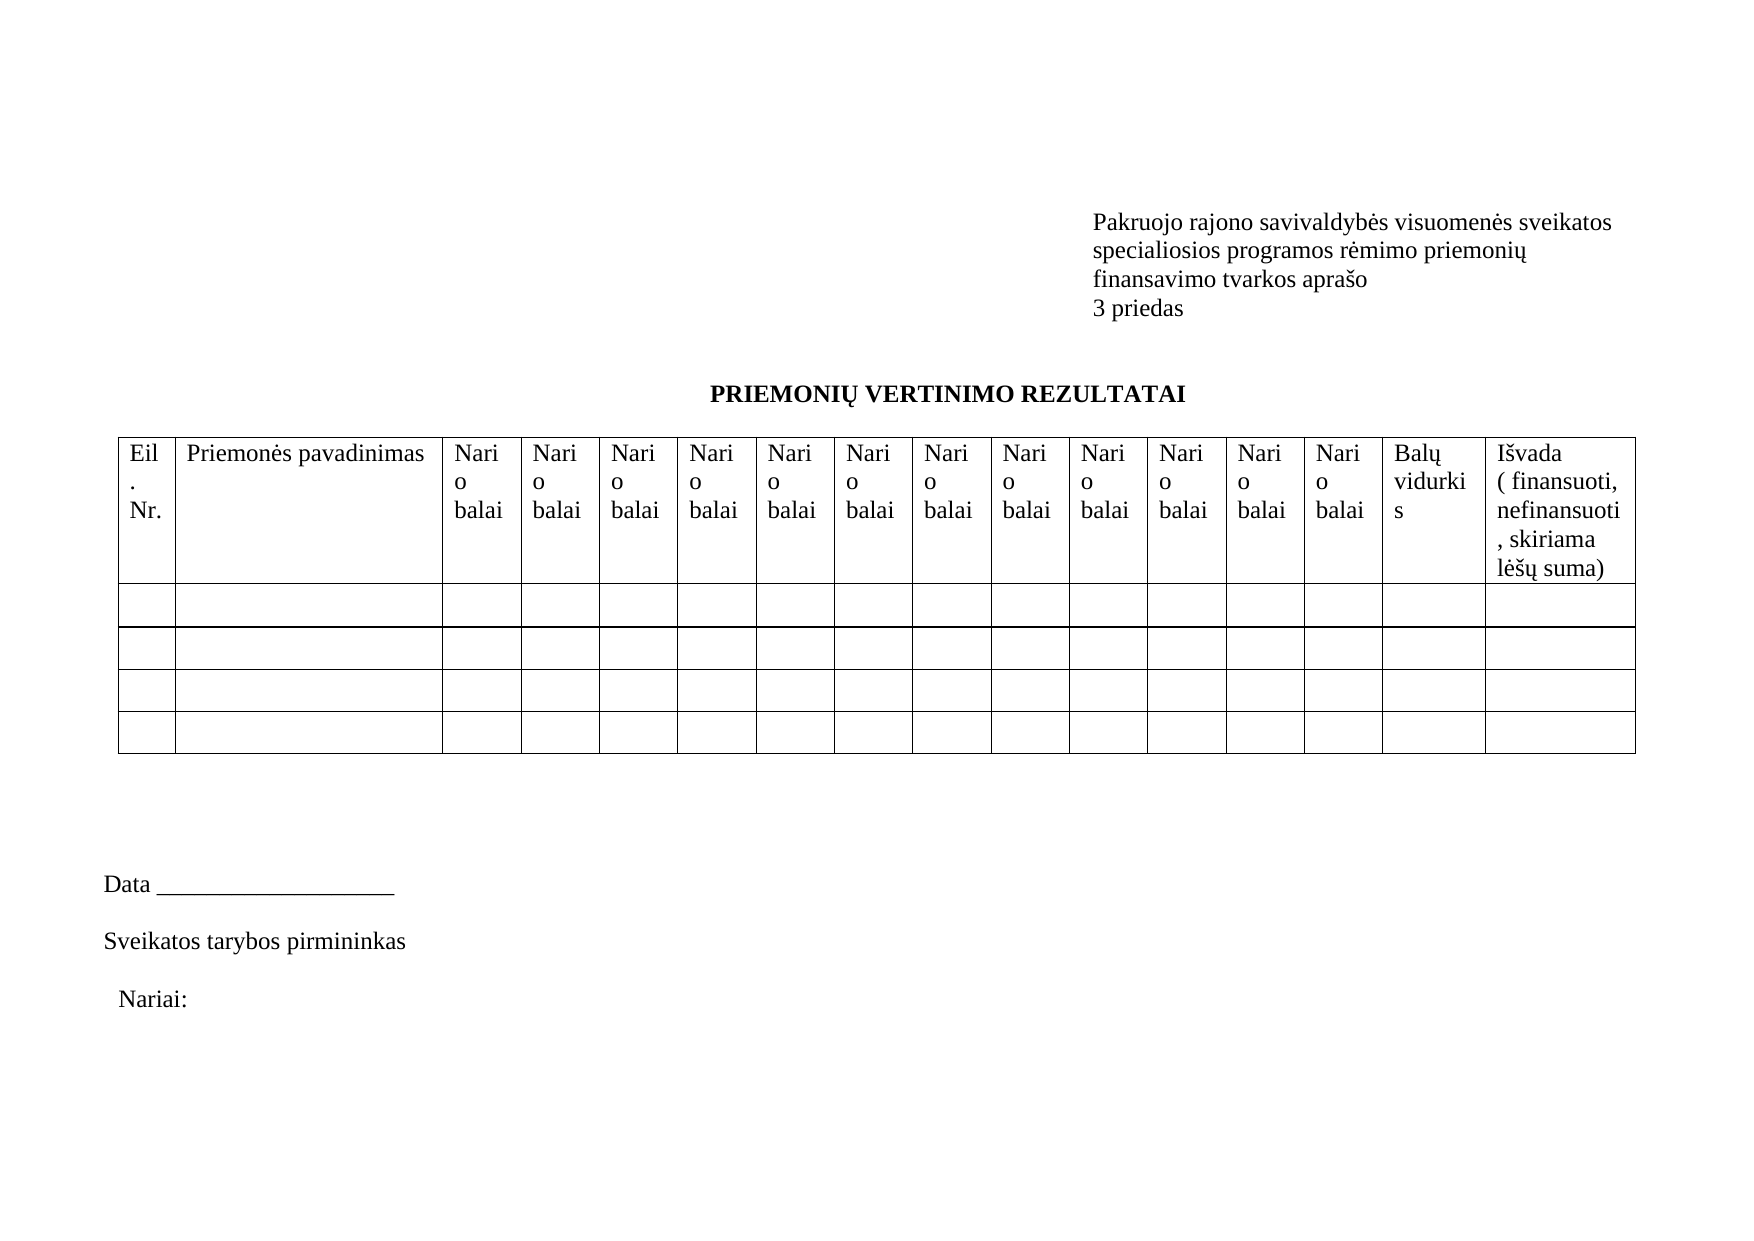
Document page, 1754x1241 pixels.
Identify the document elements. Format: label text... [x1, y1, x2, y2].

table_cell [913, 670, 991, 711]
table_cell [1486, 670, 1635, 711]
table_cell [443, 584, 521, 626]
table_cell [1070, 584, 1147, 626]
table_cell [443, 712, 521, 753]
table_cell [1227, 712, 1304, 753]
table_header Nario balai [522, 438, 599, 583]
table_cell [176, 670, 442, 711]
table_cell [1227, 670, 1304, 711]
table_cell [1383, 712, 1485, 753]
text Nariai: [118, 984, 1636, 1012]
table_cell [1148, 670, 1226, 711]
table_cell [678, 584, 756, 626]
table_cell [913, 584, 991, 626]
table_cell [1148, 712, 1226, 753]
table_header Nario balai [678, 438, 756, 583]
table_cell [678, 712, 756, 753]
table_header Priemonės pavadinimas [176, 438, 442, 583]
table_header Nario balai [1305, 438, 1382, 583]
table_cell [678, 670, 756, 711]
table_cell [600, 584, 677, 626]
table_cell [835, 712, 912, 753]
text Sveikatos tarybos pirmininkas [103, 926, 1636, 955]
text 3 priedas [118, 293, 1636, 322]
text specialiosios programos rėmimo priemonių [118, 235, 1636, 264]
table_cell [1305, 628, 1382, 668]
table_cell [119, 628, 175, 668]
table_cell [1486, 584, 1635, 626]
table_cell [443, 628, 521, 668]
table_cell [1148, 628, 1226, 668]
table_cell [992, 628, 1069, 668]
table_cell [1486, 628, 1635, 668]
table_cell [757, 712, 834, 753]
table_cell [1383, 670, 1485, 711]
table_cell [119, 584, 175, 626]
table_cell [1305, 670, 1382, 711]
table_header Nario balai [443, 438, 521, 583]
table_cell [835, 670, 912, 711]
table_cell [1305, 584, 1382, 626]
table_cell [176, 584, 442, 626]
table_cell [443, 670, 521, 711]
table_cell [600, 670, 677, 711]
table_cell [522, 584, 599, 626]
table_header Nario balai [600, 438, 677, 583]
table_header Nario balai [835, 438, 912, 583]
table_cell [992, 670, 1069, 711]
table_header Nario balai [1227, 438, 1304, 583]
text Data ___________________ [103, 869, 1636, 897]
table_cell [1227, 628, 1304, 668]
table_cell [835, 628, 912, 668]
table_header Nario balai [1148, 438, 1226, 583]
table_cell [119, 712, 175, 753]
table_header Balų vidurkis [1383, 438, 1485, 583]
table_cell [757, 584, 834, 626]
table_cell [757, 628, 834, 668]
table_cell [757, 670, 834, 711]
table_header Nario balai [992, 438, 1069, 583]
table_cell [1148, 584, 1226, 626]
table_cell [1070, 628, 1147, 668]
table_cell [913, 712, 991, 753]
table_cell [992, 584, 1069, 626]
table_cell [600, 712, 677, 753]
table_cell [1486, 712, 1635, 753]
table_cell [1070, 712, 1147, 753]
table_cell [992, 712, 1069, 753]
table_cell [1383, 584, 1485, 626]
table_header Nario balai [913, 438, 991, 583]
table_header Eil. Nr. [119, 438, 175, 583]
table_cell [1227, 584, 1304, 626]
table_cell [522, 712, 599, 753]
table_cell [1070, 670, 1147, 711]
text finansavimo tvarkos aprašo [118, 264, 1636, 293]
table_header Išvada ( finansuoti, nefinansuoti, skiriama lėšų suma) [1486, 438, 1635, 583]
table_header Nario balai [1070, 438, 1147, 583]
table_cell [176, 712, 442, 753]
table_cell [913, 628, 991, 668]
table_cell [522, 670, 599, 711]
table_cell [678, 628, 756, 668]
table_cell [119, 670, 175, 711]
table_header Nario balai [757, 438, 834, 583]
table_cell [1383, 628, 1485, 668]
text PRIEMONIŲ VERTINIMO REZULTATAI [118, 379, 1636, 408]
table_cell [600, 628, 677, 668]
text Pakruojo rajono savivaldybės visuomenės sveikatos [118, 207, 1636, 235]
table_cell [176, 628, 442, 668]
table_cell [522, 628, 599, 668]
table_cell [1305, 712, 1382, 753]
table_cell [835, 584, 912, 626]
